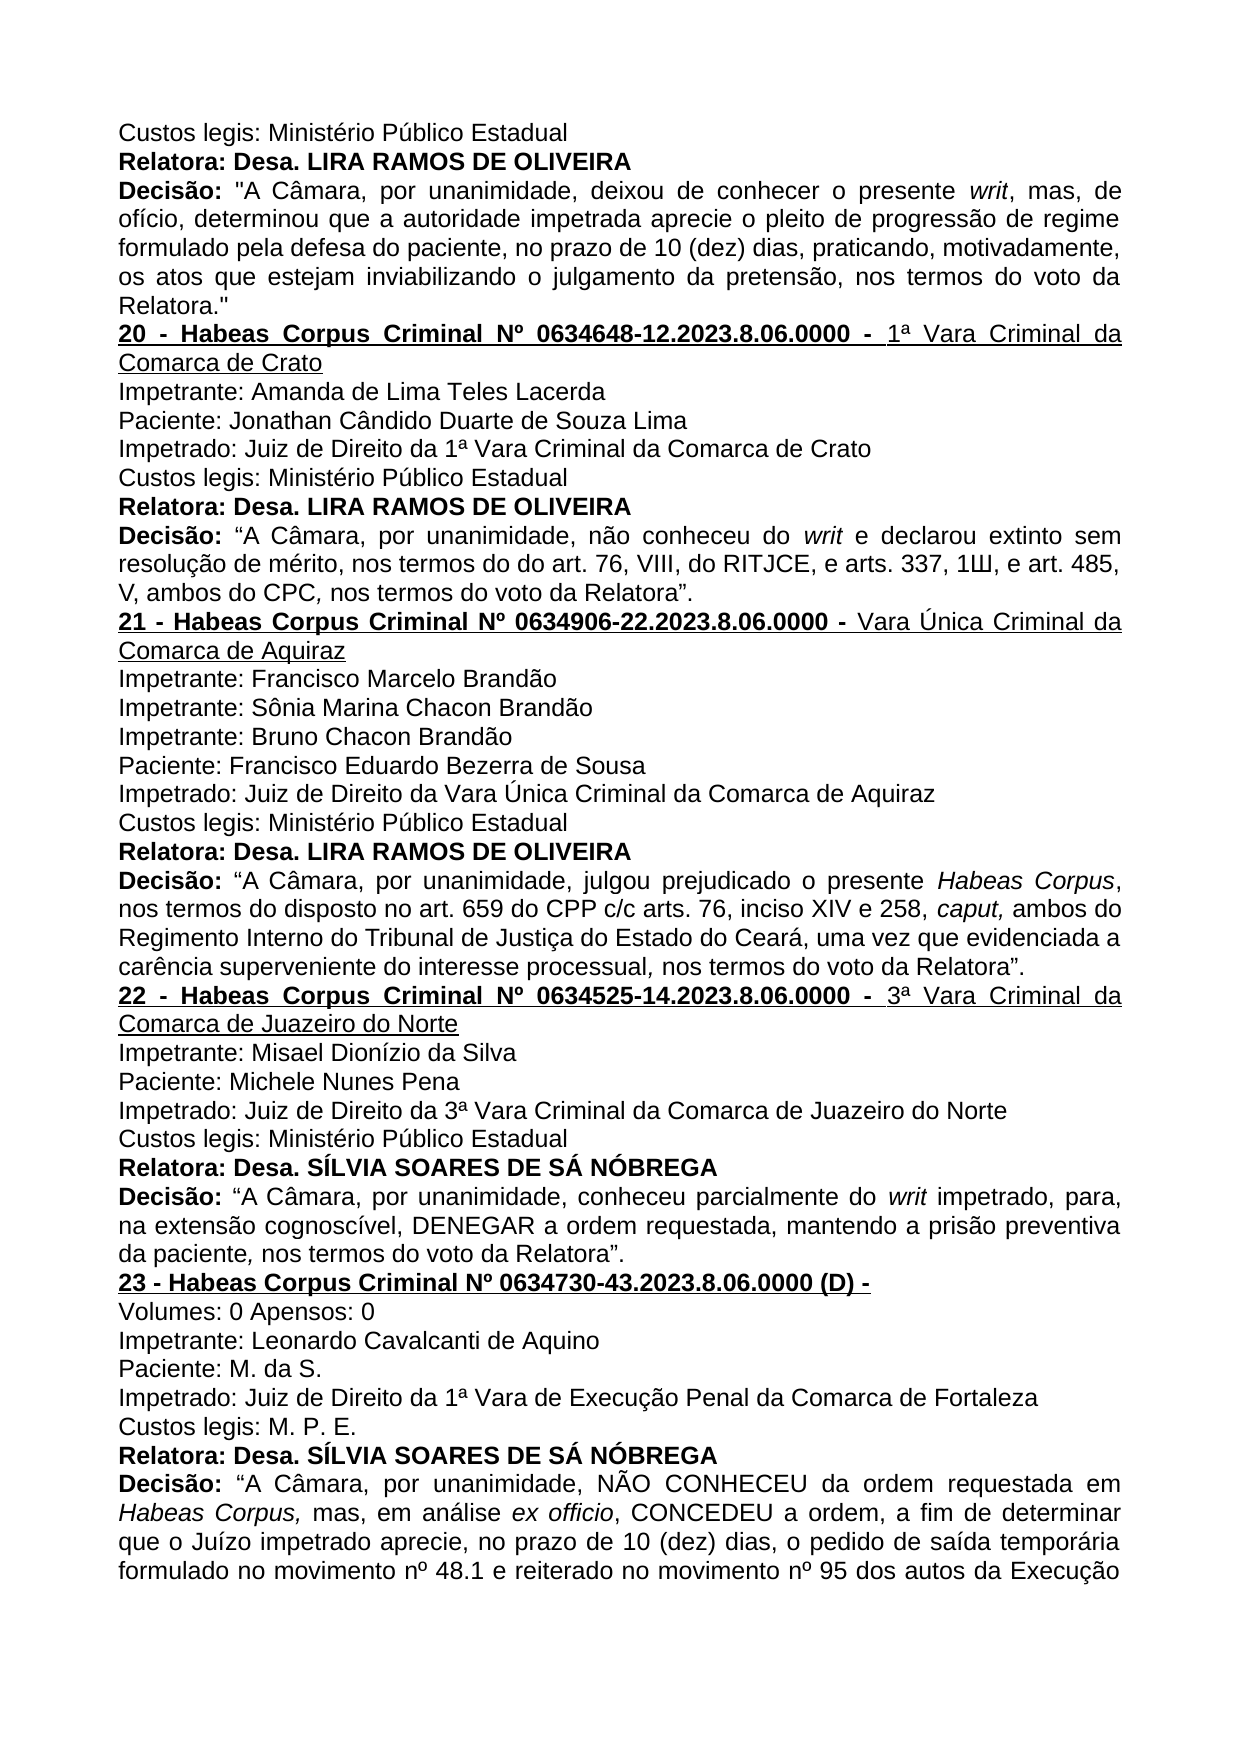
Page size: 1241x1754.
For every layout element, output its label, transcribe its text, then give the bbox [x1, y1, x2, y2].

text Relatora: Desa. LIRA RAMOS DE OLIVEIRA [118, 837, 1122, 866]
text Volumes: 0 Apensos: 0 [118, 1297, 1122, 1326]
text 21 - Habeas Corpus Criminal Nº 0634906-22.2023.8.06.0000 - Vara Única Criminal da [118, 607, 1122, 632]
text Relatora: Desa. LIRA RAMOS DE OLIVEIRA [118, 492, 1122, 521]
text Comarca de Juazeiro do Norte [118, 1007, 1122, 1038]
text 23 - Habeas Corpus Criminal Nº 0634730-43.2023.8.06.0000 (D) - [118, 1268, 1122, 1297]
text Impetrado: Juiz de Direito da 1ª Vara de Execução Penal da Comarca de Fortaleza [118, 1383, 1122, 1412]
text Impetrado: Juiz de Direito da 3ª Vara Criminal da Comarca de Juazeiro do Norte [118, 1096, 1122, 1124]
text Impetrante: Sônia Marina Chacon Brandão [118, 693, 1122, 722]
text Paciente: M. da S. [118, 1354, 1122, 1383]
text Impetrante: Leonardo Cavalcanti de Aquino [118, 1326, 1122, 1354]
text Decisão: “A Câmara, por unanimidade, não conheceu do writ e declarou extinto sem resolução de mérito, nos termos do do art. 76, VIII, do RITJCE, e arts. 337, 1Ш, e art. 485, V, ambos do CPC, nos termos do voto da Relatora”. [118, 521, 1122, 607]
text Impetrado: Juiz de Direito da 1ª Vara Criminal da Comarca de Crato [118, 434, 1122, 463]
text Relatora: Desa. LIRA RAMOS DE OLIVEIRA [118, 147, 1122, 176]
text Impetrante: Bruno Chacon Brandão [118, 722, 1122, 751]
text Decisão: "A Câmara, por unanimidade, deixou de conhecer o presente writ, mas, de ofício, determinou que a autoridade impetrada aprecie o pleito de progressão de regime formulado pela defesa do paciente, no prazo de 10 (dez) dias, praticando, motivadamente, os atos que estejam inviabilizando o julgamento da pretensão, nos termos do voto da Relatora." [118, 176, 1122, 319]
text Decisão: “A Câmara, por unanimidade, julgou prejudicado o presente Habeas Corpus, nos termos do disposto no art. 659 do CPP c/c arts. 76, inciso XIV e 258, caput, ambos do Regimento Interno do Tribunal de Justiça do Estado do Ceará, uma vez que evidenciada a carência superveniente do interesse processual, nos termos do voto da Relatora”. [118, 866, 1122, 981]
text Custos legis: Ministério Público Estadual [118, 808, 1122, 837]
text Impetrante: Francisco Marcelo Brandão [118, 664, 1122, 693]
text Relatora: Desa. SÍLVIA SOARES DE SÁ NÓBREGA [118, 1441, 1122, 1469]
text Custos legis: Ministério Público Estadual [118, 1124, 1122, 1153]
text Impetrado: Juiz de Direito da Vara Única Criminal da Comarca de Aquiraz [118, 779, 1122, 808]
text Impetrante: Amanda de Lima Teles Lacerda [118, 377, 1122, 406]
text Paciente: Michele Nunes Pena [118, 1067, 1122, 1096]
text Relatora: Desa. SÍLVIA SOARES DE SÁ NÓBREGA [118, 1153, 1122, 1182]
text Paciente: Francisco Eduardo Bezerra de Sousa [118, 751, 1122, 779]
text Comarca de Aquiraz [118, 633, 1122, 664]
text Paciente: Jonathan Cândido Duarte de Souza Lima [118, 406, 1122, 434]
text Custos legis: Ministério Público Estadual [118, 118, 1122, 147]
text Impetrante: Misael Dionízio da Silva [118, 1038, 1122, 1067]
text 20 - Habeas Corpus Criminal Nº 0634648-12.2023.8.06.0000 - 1ª Vara Criminal da [118, 319, 1122, 344]
text Decisão: “A Câmara, por unanimidade, conheceu parcialmente do writ impetrado, para, na extensão cognoscível, DENEGAR a ordem requestada, mantendo a prisão preventiva da paciente, nos termos do voto da Relatora”. [118, 1182, 1122, 1268]
text Comarca de Crato [118, 345, 1122, 377]
text Custos legis: M. P. E. [118, 1412, 1122, 1441]
text 22 - Habeas Corpus Criminal Nº 0634525-14.2023.8.06.0000 - 3ª Vara Criminal da [118, 981, 1122, 1006]
text Decisão: “A Câmara, por unanimidade, NÃO CONHECEU da ordem requestada em Habeas Corpus, mas, em análise ex officio, CONCEDEU a ordem, a fim de determinar que o Juízo impetrado aprecie, no prazo de 10 (dez) dias, o pedido de saída temporária formulado no movimento nº 48.1 e reiterado no movimento nº 95 dos autos da Execução [118, 1469, 1122, 1584]
text Custos legis: Ministério Público Estadual [118, 463, 1122, 492]
